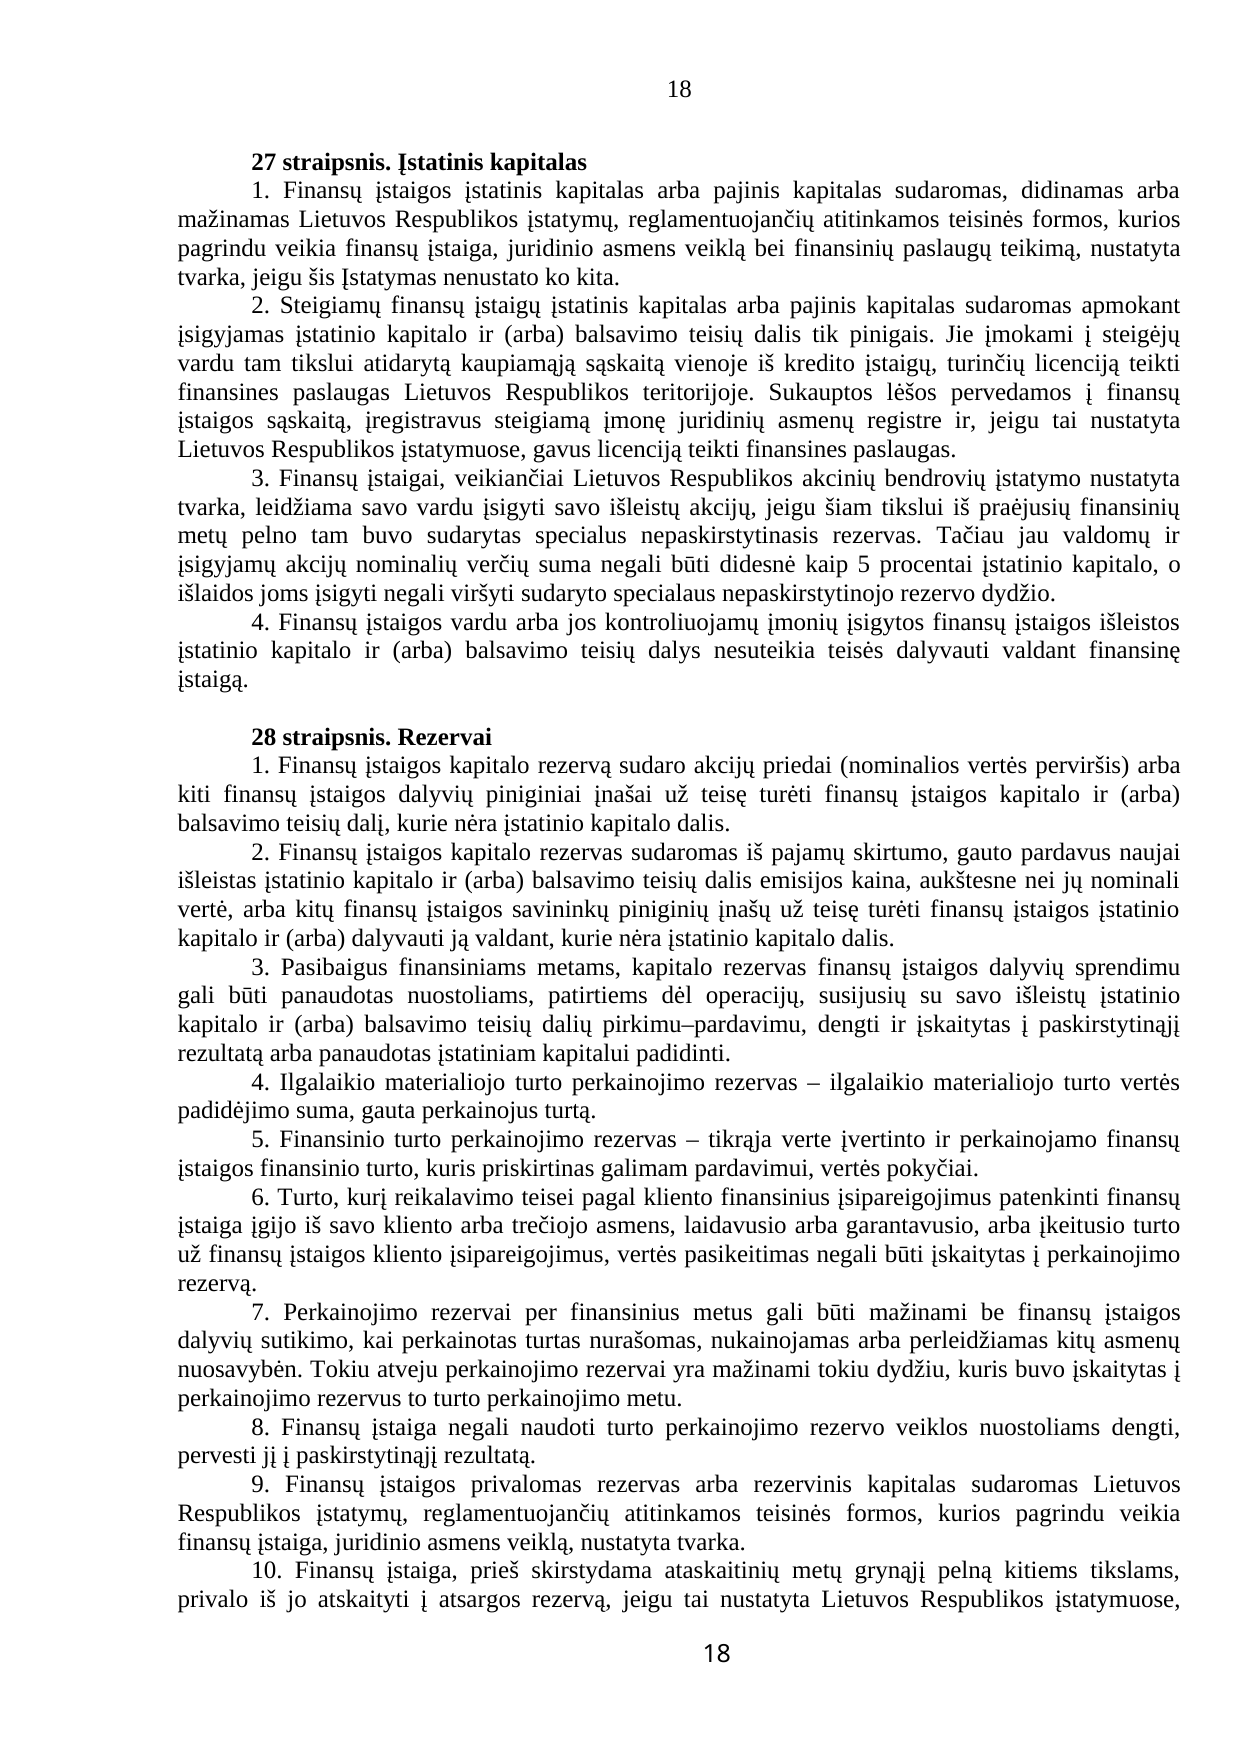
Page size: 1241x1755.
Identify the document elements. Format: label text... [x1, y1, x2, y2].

text 28 straipsnis. Rezervai [177, 722, 1181, 751]
text 9. Finansų įstaigos privalomas rezervas arba rezervinis kapitalas sudaromas Lietuvos Respublikos įstatymų, reglamentuojančių atitinkamos teisinės formos, kurios pagrindu veikia finansų įstaiga, juridinio asmens veiklą, nustatyta tvarka. [177, 1469, 1181, 1556]
text 27 straipsnis. Įstatinis kapitalas [177, 147, 1181, 176]
text 5. Finansinio turto perkainojimo rezervas – tikrąja verte įvertinto ir perkainojamo finansų įstaigos finansinio turto, kuris priskirtinas galimam pardavimui, vertės pokyčiai. [177, 1124, 1181, 1182]
text 6. Turto, kurį reikalavimo teisei pagal kliento finansinius įsipareigojimus patenkinti finansų įstaiga įgijo iš savo kliento arba trečiojo asmens, laidavusio arba garantavusio, arba įkeitusio turto už finansų įstaigos kliento įsipareigojimus, vertės pasikeitimas negali būti įskaitytas į perkainojimo rezervą. [177, 1182, 1181, 1297]
text 4. Finansų įstaigos vardu arba jos kontroliuojamų įmonių įsigytos finansų įstaigos išleistos įstatinio kapitalo ir (arba) balsavimo teisių dalys nesuteikia teisės dalyvauti valdant finansinę įstaigą. [177, 607, 1181, 693]
text 7. Perkainojimo rezervai per finansinius metus gali būti mažinami be finansų įstaigos dalyvių sutikimo, kai perkainotas turtas nurašomas, nukainojamas arba perleidžiamas kitų asmenų nuosavybėn. Tokiu atveju perkainojimo rezervai yra mažinami tokiu dydžiu, kuris buvo įskaitytas į perkainojimo rezervus to turto perkainojimo metu. [177, 1297, 1181, 1412]
text 8. Finansų įstaiga negali naudoti turto perkainojimo rezervo veiklos nuostoliams dengti, pervesti jį į paskirstytinąjį rezultatą. [177, 1412, 1181, 1469]
text 2. Finansų įstaigos kapitalo rezervas sudaromas iš pajamų skirtumo, gauto pardavus naujai išleistas įstatinio kapitalo ir (arba) balsavimo teisių dalis emisijos kaina, aukštesne nei jų nominali vertė, arba kitų finansų įstaigos savininkų piniginių įnašų už teisę turėti finansų įstaigos įstatinio kapitalo ir (arba) dalyvauti ją valdant, kurie nėra įstatinio kapitalo dalis. [177, 837, 1181, 952]
text 10. Finansų įstaiga, prieš skirstydama ataskaitinių metų grynąjį pelną kitiems tikslams, privalo iš jo atskaityti į atsargos rezervą, jeigu tai nustatyta Lietuvos Respublikos įstatymuose, [177, 1556, 1181, 1613]
text 2. Steigiamų finansų įstaigų įstatinis kapitalas arba pajinis kapitalas sudaromas apmokant įsigyjamas įstatinio kapitalo ir (arba) balsavimo teisių dalis tik pinigais. Jie įmokami į steigėjų vardu tam tikslui atidarytą kaupiamąją sąskaitą vienoje iš kredito įstaigų, turinčių licenciją teikti finansines paslaugas Lietuvos Respublikos teritorijoje. Sukauptos lėšos pervedamos į finansų įstaigos sąskaitą, įregistravus steigiamą įmonę juridinių asmenų registre ir, jeigu tai nustatyta Lietuvos Respublikos įstatymuose, gavus licenciją teikti finansines paslaugas. [177, 291, 1181, 463]
text 4. Ilgalaikio materialiojo turto perkainojimo rezervas – ilgalaikio materialiojo turto vertės padidėjimo suma, gauta perkainojus turtą. [177, 1067, 1181, 1124]
text 1. Finansų įstaigos kapitalo rezervą sudaro akcijų priedai (nominalios vertės perviršis) arba kiti finansų įstaigos dalyvių piniginiai įnašai už teisę turėti finansų įstaigos kapitalo ir (arba) balsavimo teisių dalį, kurie nėra įstatinio kapitalo dalis. [177, 751, 1181, 837]
text 3. Finansų įstaigai, veikiančiai Lietuvos Respublikos akcinių bendrovių įstatymo nustatyta tvarka, leidžiama savo vardu įsigyti savo išleistų akcijų, jeigu šiam tikslui iš praėjusių finansinių metų pelno tam buvo sudarytas specialus nepaskirstytinasis rezervas. Tačiau jau valdomų ir įsigyjamų akcijų nominalių verčių suma negali būti didesnė kaip 5 procentai įstatinio kapitalo, o išlaidos joms įsigyti negali viršyti sudaryto specialaus nepaskirstytinojo rezervo dydžio. [177, 463, 1181, 607]
text 3. Pasibaigus finansiniams metams, kapitalo rezervas finansų įstaigos dalyvių sprendimu gali būti panaudotas nuostoliams, patirtiems dėl operacijų, susijusių su savo išleistų įstatinio kapitalo ir (arba) balsavimo teisių dalių pirkimu–pardavimu, dengti ir įskaitytas į paskirstytinąjį rezultatą arba panaudotas įstatiniam kapitalui padidinti. [177, 952, 1181, 1067]
text 1. Finansų įstaigos įstatinis kapitalas arba pajinis kapitalas sudaromas, didinamas arba mažinamas Lietuvos Respublikos įstatymų, reglamentuojančių atitinkamos teisinės formos, kurios pagrindu veikia finansų įstaiga, juridinio asmens veiklą bei finansinių paslaugų teikimą, nustatyta tvarka, jeigu šis Įstatymas nenustato ko kita. [177, 176, 1181, 291]
